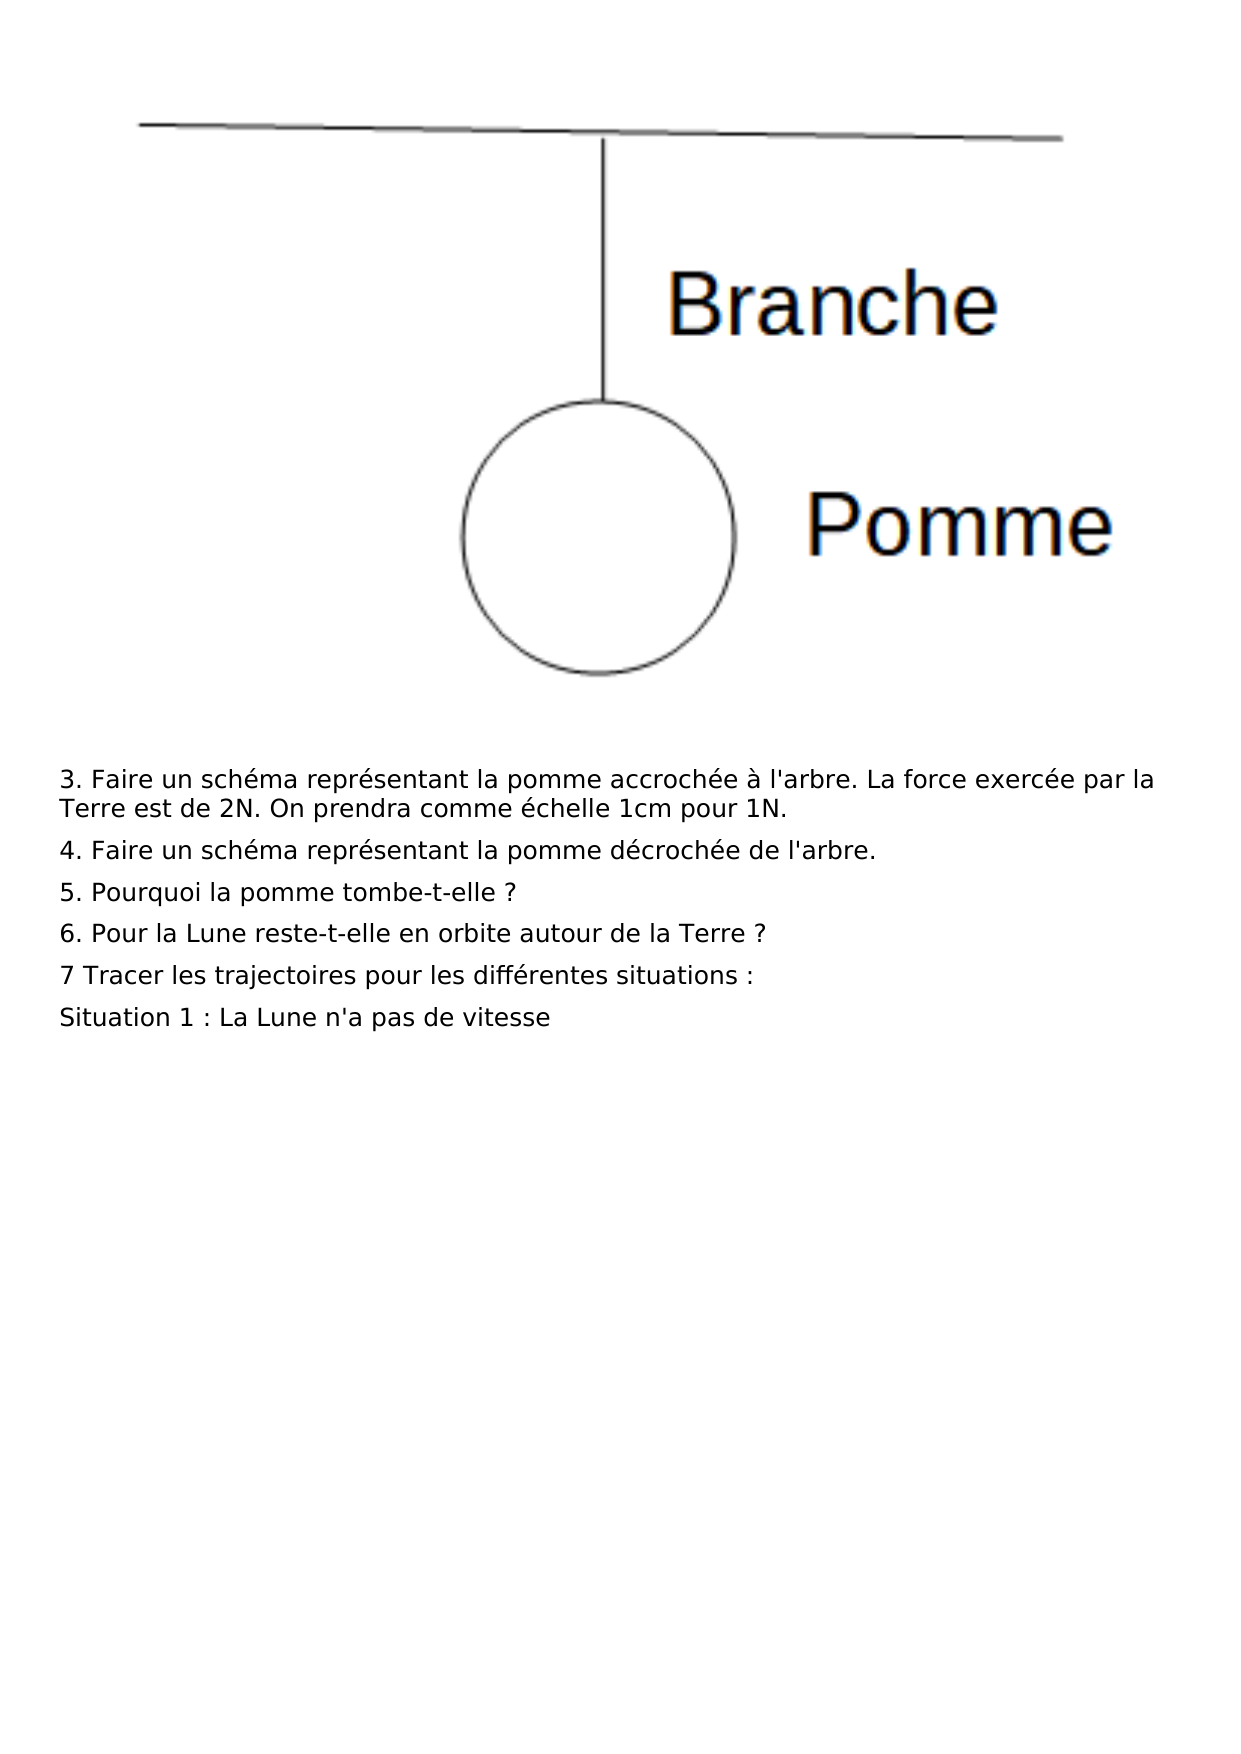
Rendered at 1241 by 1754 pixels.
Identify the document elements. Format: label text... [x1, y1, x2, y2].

text 3. Faire un schéma représentant la pomme accrochée à l'arbre. La force exercée par la Terre est de 2N. On prendra comme échelle 1cm pour 1N. [59, 765, 1181, 824]
text Situation 1 : La Lune n'a pas de vitesse [59, 1003, 1181, 1032]
text 4. Faire un schéma représentant la pomme décrochée de l'arbre. [59, 836, 1181, 865]
picture [59, 59, 1182, 753]
text 6. Pour la Lune reste-t-elle en orbite autour de la Terre ? [59, 919, 1181, 949]
text 5. Pourquoi la pomme tombe-t-elle ? [59, 878, 1181, 907]
text 7 Tracer les trajectoires pour les différentes situations : [59, 961, 1181, 990]
